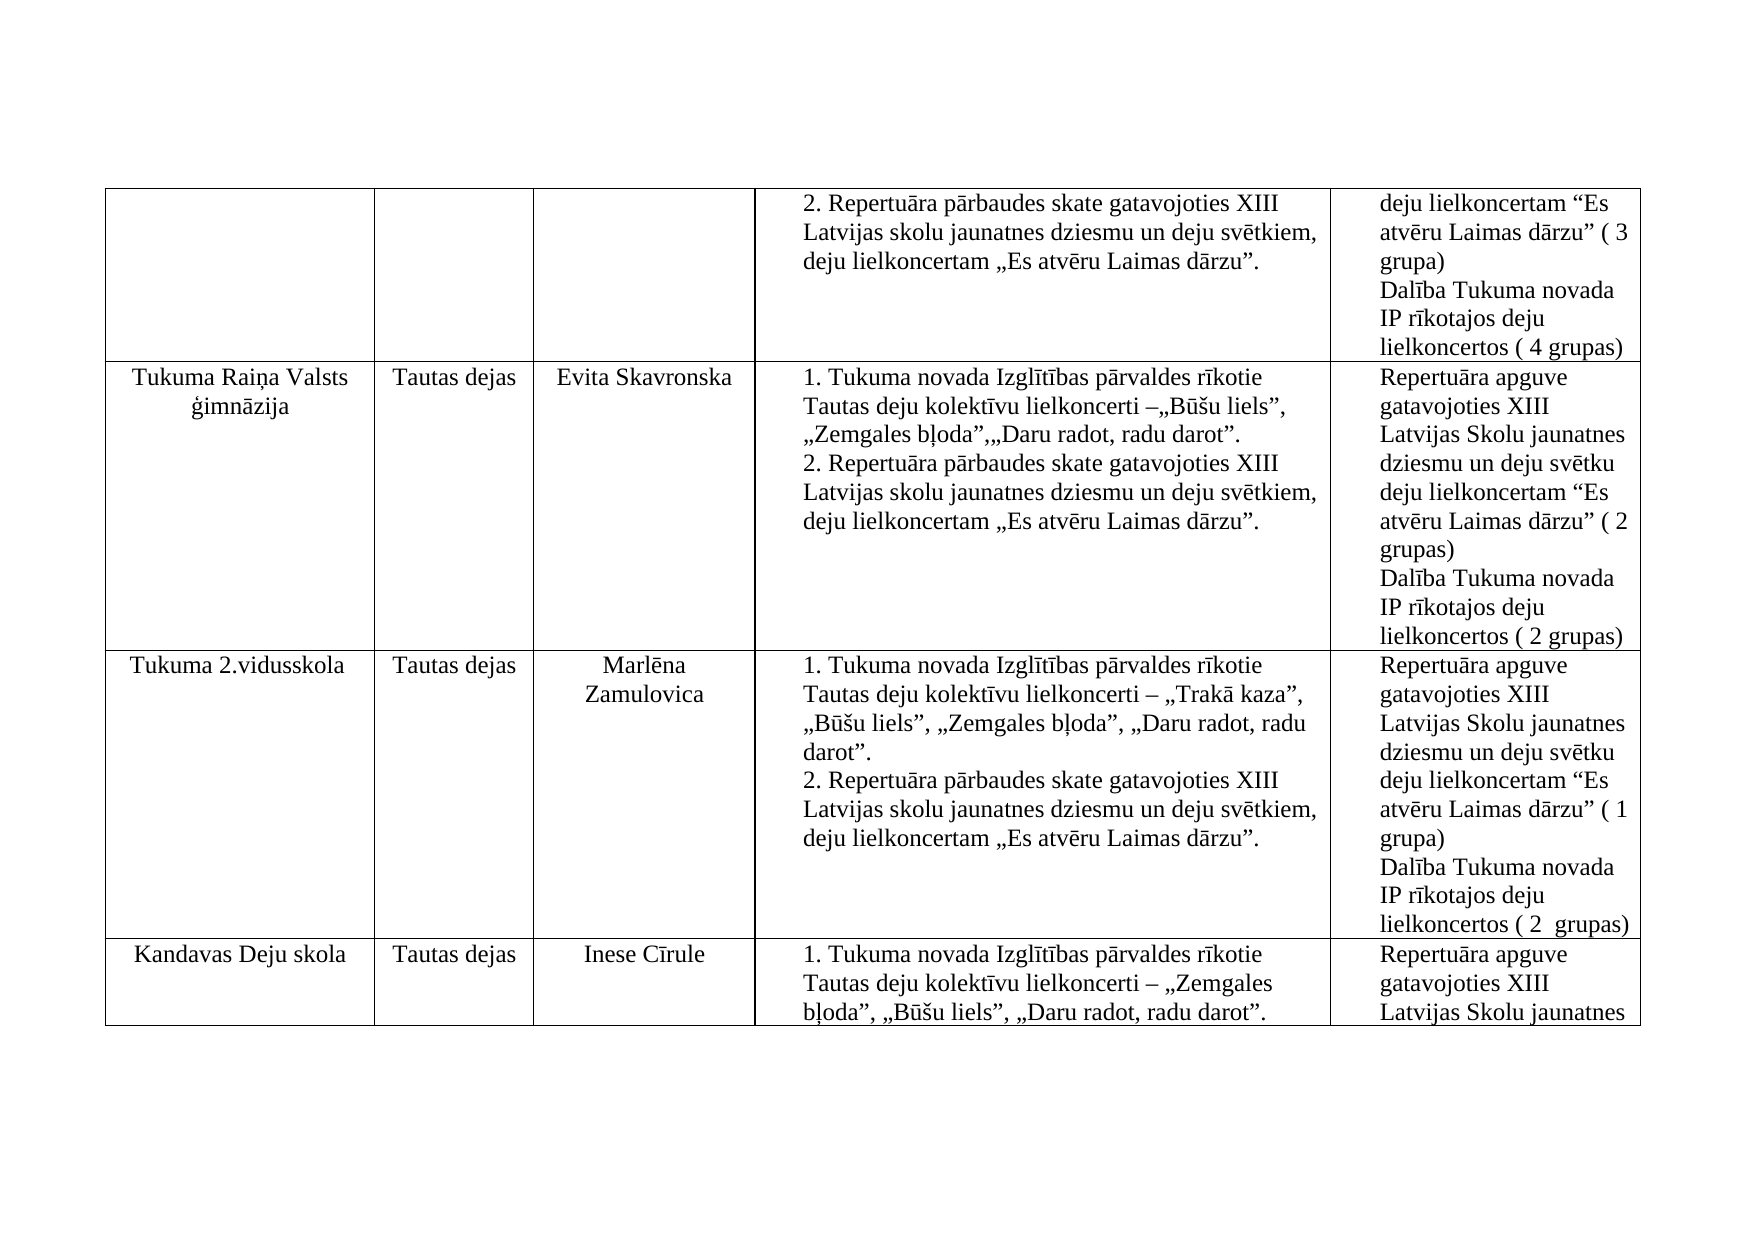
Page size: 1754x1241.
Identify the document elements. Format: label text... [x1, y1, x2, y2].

table_cell Evita Skavronska [534, 362, 754, 649]
table_cell Repertuāra apguve gatavojoties XIII Latvijas Skolu jaunatnes dziesmu un deju svētku deju lielkoncertam “Es atvēru Laimas dārzu” ( 2 grupas) Dalība Tukuma novada IP rīkotajos deju lielkoncertos ( 2 grupas) [1331, 362, 1640, 649]
table_cell Tukuma Raiņa Valsts ģimnāzija [106, 362, 374, 649]
table_cell Repertuāra apguve gatavojoties XIII Latvijas Skolu jaunatnes dziesmu un deju svētku deju lielkoncertam “Es atvēru Laimas dārzu” ( 1 grupa) Dalība Tukuma novada IP rīkotajos deju lielkoncertos ( 2 grupas) [1331, 651, 1640, 938]
table_cell Tukuma 2.vidusskola [106, 651, 374, 938]
table_cell 1. Tukuma novada Izglītības pārvaldes rīkotie Tautas deju kolektīvu lielkoncerti –„Būšu liels”, „Zemgales bļoda”,„Daru radot, radu darot”. 2. Repertuāra pārbaudes skate gatavojoties XIII Latvijas skolu jaunatnes dziesmu un deju svētkiem, deju lielkoncertam „Es atvēru Laimas dārzu”. [756, 362, 1330, 649]
table_cell Inese Cīrule [534, 939, 754, 1025]
table_cell [375, 189, 533, 361]
table_cell Tautas dejas [375, 362, 533, 649]
table_cell Kandavas Deju skola [106, 939, 374, 1025]
table_cell Repertuāra apguve gatavojoties XIII Latvijas Skolu jaunatnes [1331, 939, 1640, 1025]
table_cell 1. Tukuma novada Izglītības pārvaldes rīkotie Tautas deju kolektīvu lielkoncerti – „Zemgales bļoda”, „Būšu liels”, „Daru radot, radu darot”. [756, 939, 1330, 1025]
table_cell Tautas dejas [375, 651, 533, 938]
table_cell 2. Repertuāra pārbaudes skate gatavojoties XIII Latvijas skolu jaunatnes dziesmu un deju svētkiem, deju lielkoncertam „Es atvēru Laimas dārzu”. [756, 189, 1330, 361]
table_cell [106, 189, 374, 361]
table_cell Marlēna Zamulovica [534, 651, 754, 938]
table_cell deju lielkoncertam “Es atvēru Laimas dārzu” ( 3 grupa) Dalība Tukuma novada IP rīkotajos deju lielkoncertos ( 4 grupas) [1331, 189, 1640, 361]
table_cell 1. Tukuma novada Izglītības pārvaldes rīkotie Tautas deju kolektīvu lielkoncerti – „Trakā kaza”, „Būšu liels”, „Zemgales bļoda”, „Daru radot, radu darot”. 2. Repertuāra pārbaudes skate gatavojoties XIII Latvijas skolu jaunatnes dziesmu un deju svētkiem, deju lielkoncertam „Es atvēru Laimas dārzu”. [756, 651, 1330, 938]
table_cell Tautas dejas [375, 939, 533, 1025]
table_cell [534, 189, 754, 361]
